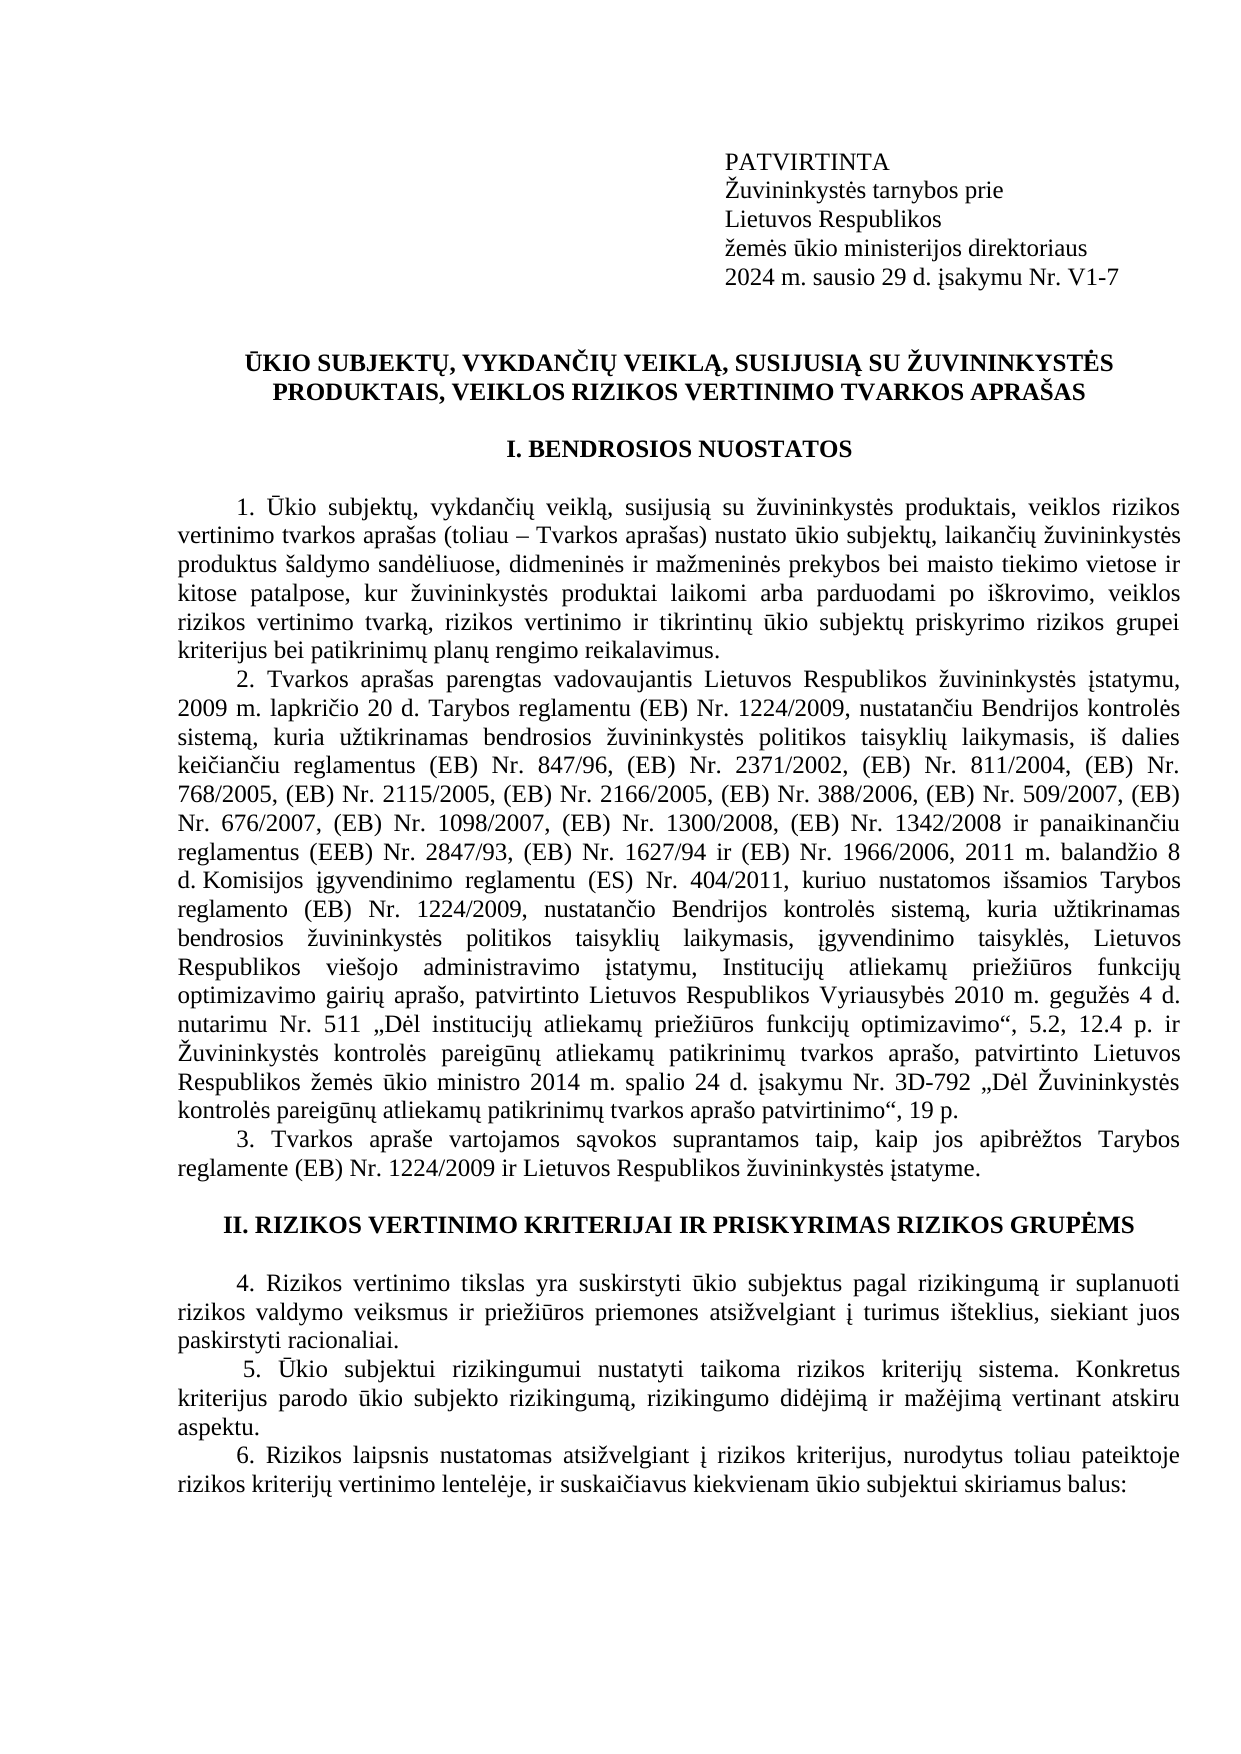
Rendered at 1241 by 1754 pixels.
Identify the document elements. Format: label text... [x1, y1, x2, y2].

text 2024 m. sausio 29 d. įsakymu Nr. V1-7 [649, 262, 1181, 291]
text PATVIRTINTA [649, 147, 1181, 176]
text II. RIZIKOS VERTINIMO KRITERIJAI IR PRISKYRIMAS RIZIKOS GRUPĖMS [177, 1211, 1181, 1239]
text I. Bendrosios nuostatos [177, 434, 1181, 463]
text žemės ūkio ministerijos direktoriaus [649, 233, 1181, 262]
text 2. Tvarkos aprašas parengtas vadovaujantis Lietuvos Respublikos žuvininkystės įstatymu, 2009 m. lapkričio 20 d. Tarybos reglamentu (EB) Nr. 1224/2009, nustatančiu Bendrijos kontrolės sistemą, kuria užtikrinamas bendrosios žuvininkystės politikos taisyklių laikymasis, iš dalies keičiančiu reglamentus (EB) Nr. 847/96, (EB) Nr. 2371/2002, (EB) Nr. 811/2004, (EB) Nr. 768/2005, (EB) Nr. 2115/2005, (EB) Nr. 2166/2005, (EB) Nr. 388/2006, (EB) Nr. 509/2007, (EB) Nr. 676/2007, (EB) Nr. 1098/2007, (EB) Nr. 1300/2008, (EB) Nr. 1342/2008 ir panaikinančiu reglamentus (EEB) Nr. 2847/93, (EB) Nr. 1627/94 ir (EB) Nr. 1966/2006, 2011 m. balandžio 8 d. Komisijos įgyvendinimo reglamentu (ES) Nr. 404/2011, kuriuo nustatomos išsamios Tarybos reglamento (EB) Nr. 1224/2009, nustatančio Bendrijos kontrolės sistemą, kuria užtikrinamas bendrosios žuvininkystės politikos taisyklių laikymasis, įgyvendinimo taisyklės, Lietuvos Respublikos viešojo administravimo įstatymu, Institucijų atliekamų priežiūros funkcijų optimizavimo gairių aprašo, patvirtinto Lietuvos Respublikos Vyriausybės 2010 m. gegužės 4 d. nutarimu Nr. 511 „Dėl institucijų atliekamų priežiūros funkcijų optimizavimo“, 5.2, 12.4 p. ir Žuvininkystės kontrolės pareigūnų atliekamų patikrinimų tvarkos aprašo, patvirtinto Lietuvos Respublikos žemės ūkio ministro 2014 m. spalio 24 d. įsakymu Nr. 3D-792 „Dėl Žuvininkystės kontrolės pareigūnų atliekamų patikrinimų tvarkos aprašo patvirtinimo“, 19 p. [177, 664, 1181, 1124]
text 3. Tvarkos apraše vartojamos sąvokos suprantamos taip, kaip jos apibrėžtos Tarybos reglamente (EB) Nr. 1224/2009 ir Lietuvos Respublikos žuvininkystės įstatyme. [177, 1124, 1181, 1182]
text Lietuvos Respublikos [649, 204, 1181, 233]
text ūkio subjektų, VYKDANČIŲ VEIKLĄ, SUSIJUSIĄ SU ŽUVININKYSTĖS PRODUKTAIS, veiklos rizikos vertinimo tvarkos aprašas [177, 348, 1181, 406]
text 6. Rizikos laipsnis nustatomas atsižvelgiant į rizikos kriterijus, nurodytus toliau pateiktoje rizikos kriterijų vertinimo lentelėje, ir suskaičiavus kiekvienam ūkio subjektui skiriamus balus: [177, 1441, 1181, 1498]
text Žuvininkystės tarnybos prie [649, 176, 1181, 204]
text 4. Rizikos vertinimo tikslas yra suskirstyti ūkio subjektus pagal rizikingumą ir suplanuoti rizikos valdymo veiksmus ir priežiūros priemones atsižvelgiant į turimus išteklius, siekiant juos paskirstyti racionaliai. [177, 1268, 1181, 1354]
text 1. Ūkio subjektų, vykdančių veiklą, susijusią su žuvininkystės produktais, veiklos rizikos vertinimo tvarkos aprašas (toliau – Tvarkos aprašas) nustato ūkio subjektų, laikančių žuvininkystės produktus šaldymo sandėliuose, didmeninės ir mažmeninės prekybos bei maisto tiekimo vietose ir kitose patalpose, kur žuvininkystės produktai laikomi arba parduodami po iškrovimo, veiklos rizikos vertinimo tvarką, rizikos vertinimo ir tikrintinų ūkio subjektų priskyrimo rizikos grupei kriterijus bei patikrinimų planų rengimo reikalavimus. [177, 492, 1181, 664]
text 5. Ūkio subjektui rizikingumui nustatyti taikoma rizikos kriterijų sistema. Konkretus kriterijus parodo ūkio subjekto rizikingumą, rizikingumo didėjimą ir mažėjimą vertinant atskiru aspektu. [177, 1354, 1181, 1441]
